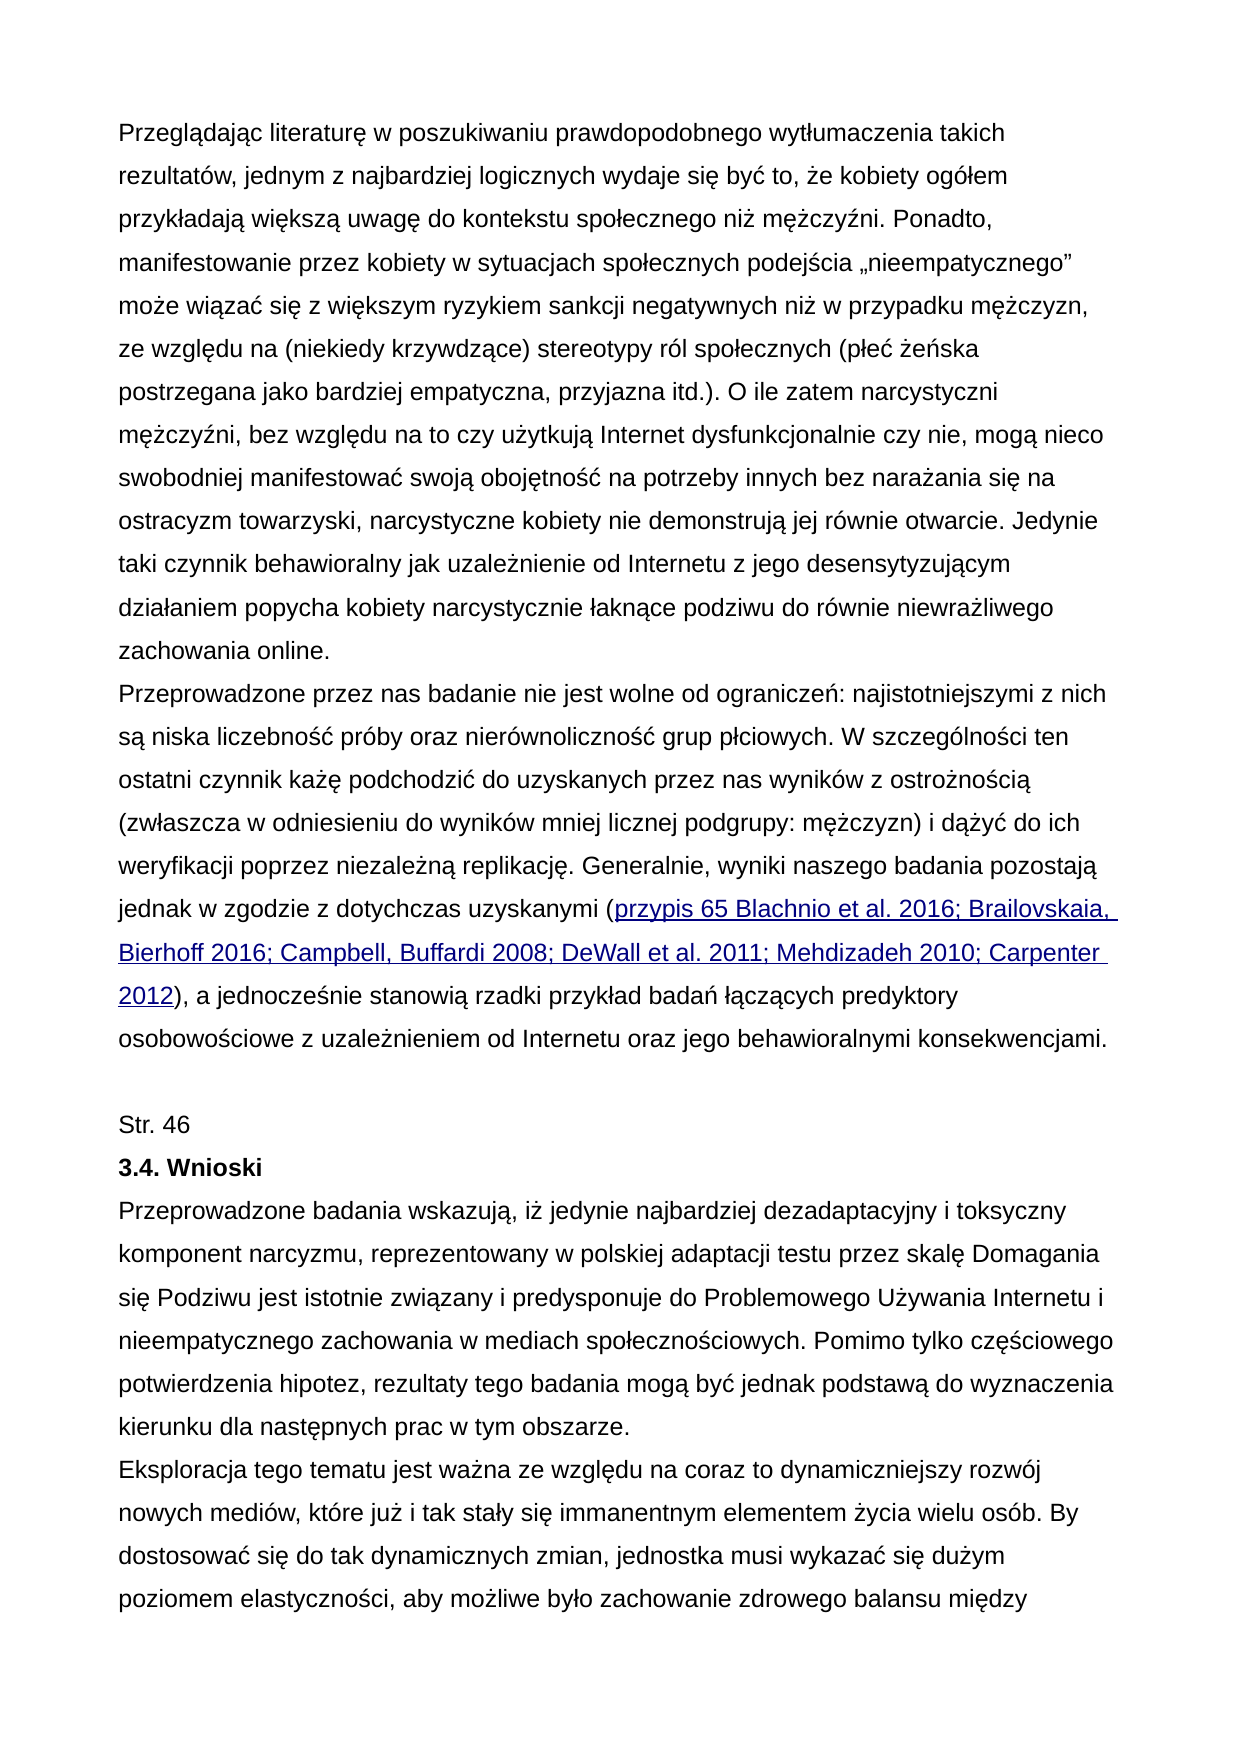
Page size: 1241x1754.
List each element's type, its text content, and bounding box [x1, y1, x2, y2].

text Str. 46 [118, 1110, 1122, 1139]
subtitle 3.4. Wnioski [118, 1153, 1122, 1182]
text Przeprowadzone badania wskazują, iż jedynie najbardziej dezadaptacyjny i toksyczny komponent narcyzmu, reprezentowany w polskiej adaptacji testu przez skalę Domagania się Podziwu jest istotnie związany i predysponuje do Problemowego Używania Internetu i nieempatycznego zachowania w mediach społecznościowych. Pomimo tylko częściowego potwierdzenia hipotez, rezultaty tego badania mogą być jednak podstawą do wyznaczenia kierunku dla następnych prac w tym obszarze. [118, 1196, 1122, 1441]
text Eksploracja tego tematu jest ważna ze względu na coraz to dynamiczniejszy rozwój nowych mediów, które już i tak stały się immanentnym elementem życia wielu osób. By dostosować się do tak dynamicznych zmian, jednostka musi wykazać się dużym poziomem elastyczności, aby możliwe było zachowanie zdrowego balansu między [118, 1455, 1122, 1613]
text Przeprowadzone przez nas badanie nie jest wolne od ograniczeń: najistotniejszymi z nich są niska liczebność próby oraz nierównoliczność grup płciowych. W szczególności ten ostatni czynnik każę podchodzić do uzyskanych przez nas wyników z ostrożnością (zwłaszcza w odniesieniu do wyników mniej licznej podgrupy: mężczyzn) i dążyć do ich weryfikacji poprzez niezależną replikację. Generalnie, wyniki naszego badania pozostają jednak w zgodzie z dotychczas uzyskanymi (przypis 65 Blachnio et al. 2016; Brailovskaia, Bierhoff 2016; Campbell, Buffardi 2008; DeWall et al. 2011; Mehdizadeh 2010; Carpenter 2012), a jednocześnie stanowią rzadki przykład badań łączących predyktory osobowościowe z uzależnieniem od Internetu oraz jego behawioralnymi konsekwencjami. [118, 679, 1122, 1052]
text Przeglądając literaturę w poszukiwaniu prawdopodobnego wytłumaczenia takich rezultatów, jednym z najbardziej logicznych wydaje się być to, że kobiety ogółem przykładają większą uwagę do kontekstu społecznego niż mężczyźni. Ponadto, manifestowanie przez kobiety w sytuacjach społecznych podejścia „nieempatycznego” może wiązać się z większym ryzykiem sankcji negatywnych niż w przypadku mężczyzn, ze względu na (niekiedy krzywdzące) stereotypy ról społecznych (płeć żeńska postrzegana jako bardziej empatyczna, przyjazna itd.). O ile zatem narcystyczni mężczyźni, bez względu na to czy użytkują Internet dysfunkcjonalnie czy nie, mogą nieco swobodniej manifestować swoją obojętność na potrzeby innych bez narażania się na ostracyzm towarzyski, narcystyczne kobiety nie demonstrują jej równie otwarcie. Jedynie taki czynnik behawioralny jak uzależnienie od Internetu z jego desensytyzującym działaniem popycha kobiety narcystycznie łaknące podziwu do równie niewrażliwego zachowania online. [118, 118, 1122, 664]
